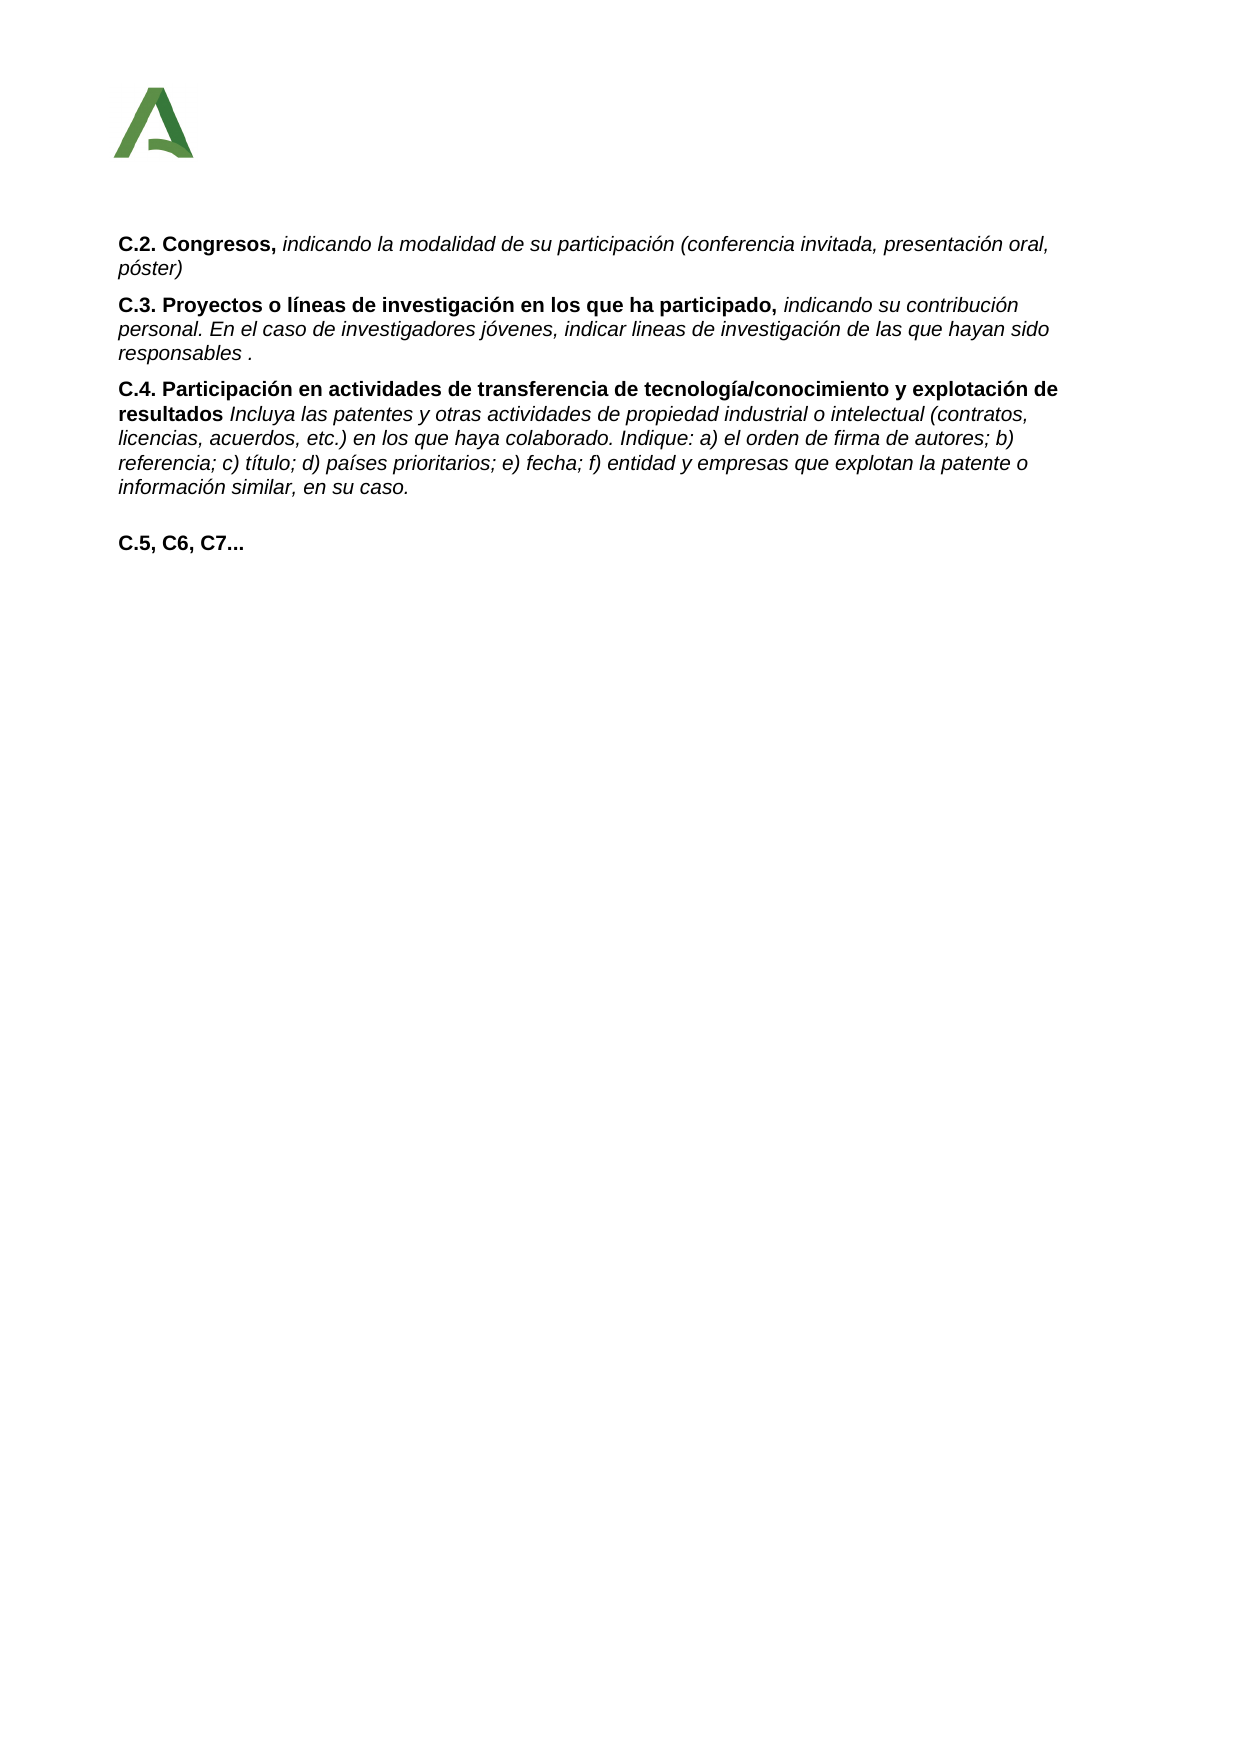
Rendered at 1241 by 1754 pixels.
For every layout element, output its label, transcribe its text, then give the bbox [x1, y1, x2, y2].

text C.5, C6, C7... [118, 531, 1104, 554]
picture [109, 83, 198, 162]
text C.2. Congresos, indicando la modalidad de su participación (conferencia invitada, presentación oral, póster) [118, 232, 1104, 280]
subtitle C.4. Participación en actividades de transferencia de tecnología/conocimiento y explotación de resultados Incluya las patentes y otras actividades de propiedad industrial o intelectual (contratos, licencias, acuerdos, etc.) en los que haya colaborado. Indique: a) el orden de firma de autores; b) referencia; c) título; d) países prioritarios; e) fecha; f) entidad y empresas que explotan la patente o información similar, en su caso. [118, 377, 1104, 499]
text C.3. Proyectos o líneas de investigación en los que ha participado, indicando su contribución personal. En el caso de investigadores jóvenes, indicar lineas de investigación de las que hayan sido responsables . [118, 292, 1104, 364]
